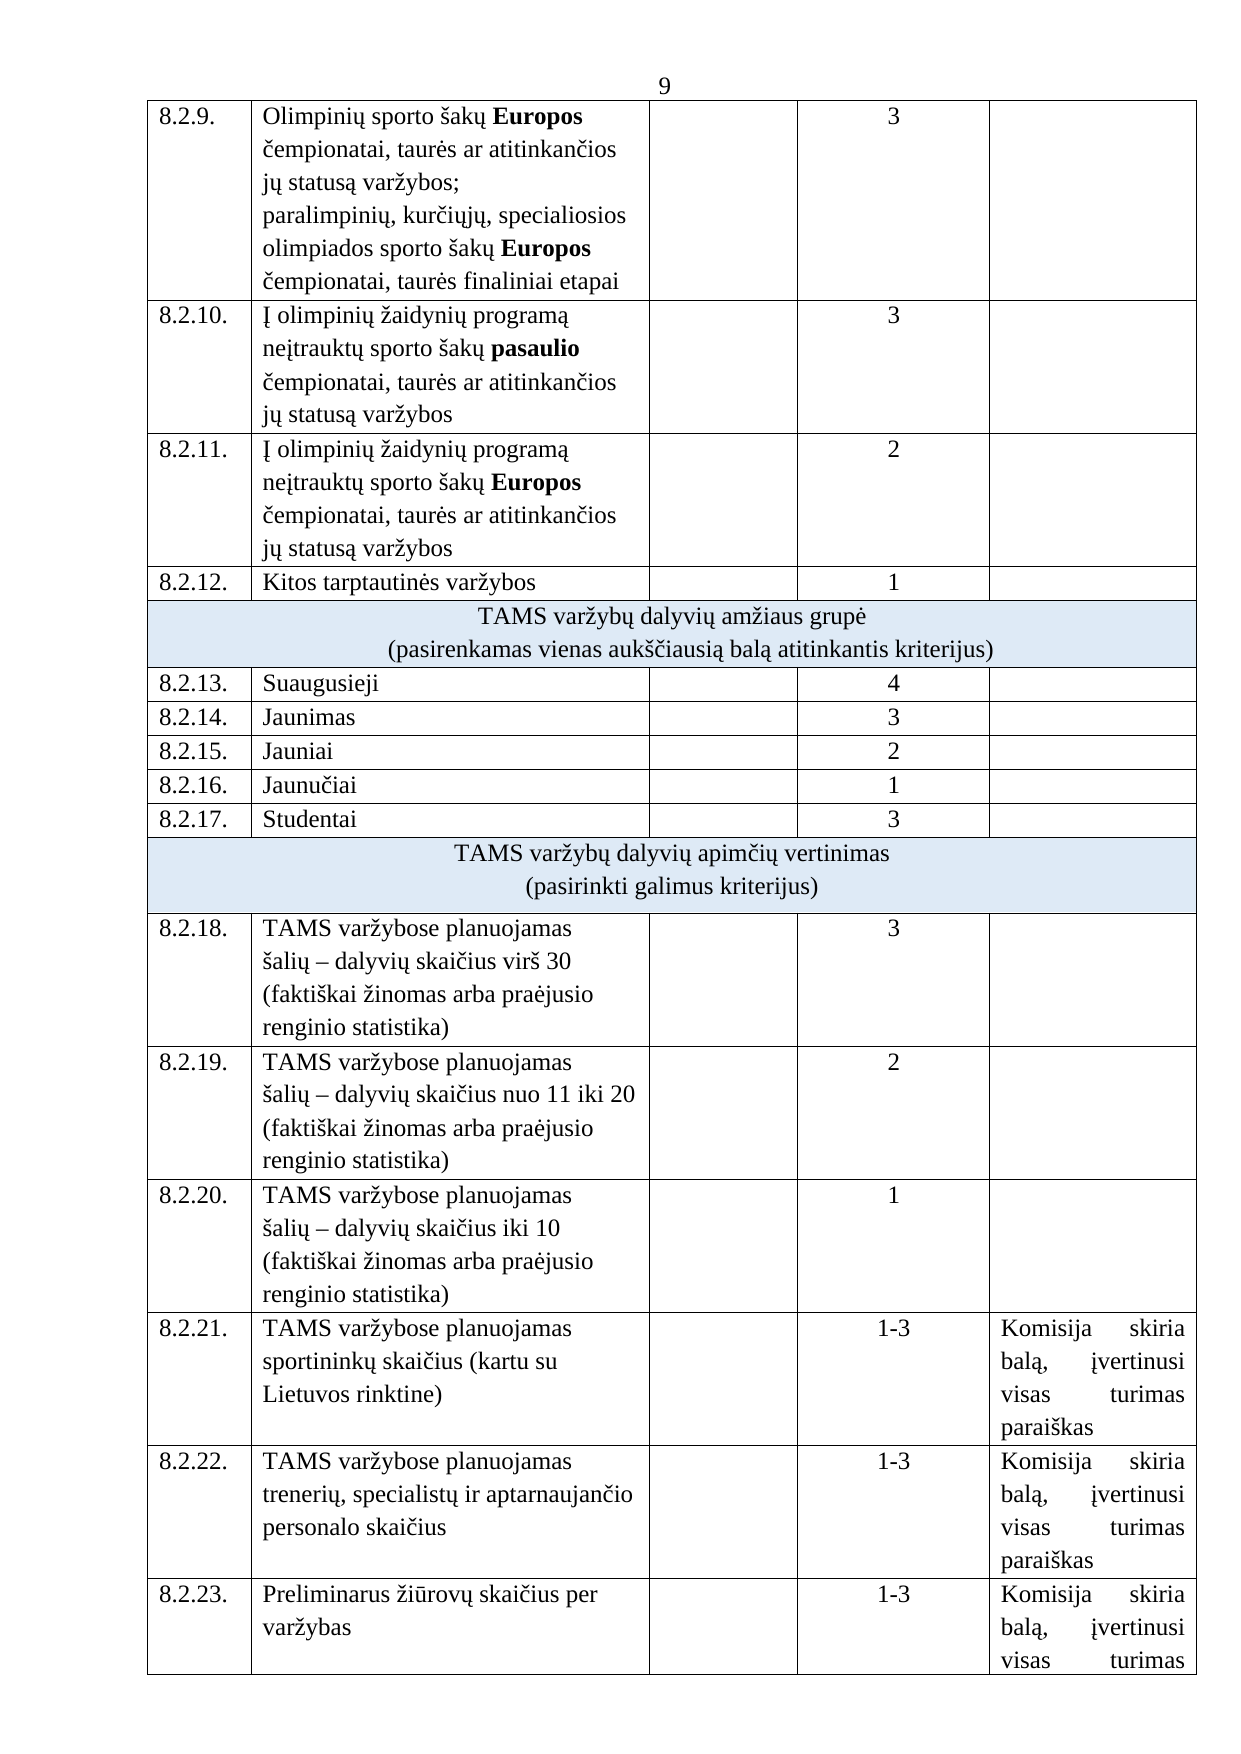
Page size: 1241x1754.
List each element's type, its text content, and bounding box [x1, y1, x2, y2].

table_cell 8.2.9. [148, 101, 251, 299]
table_cell Į olimpinių žaidynių programą neįtrauktų sporto šakų pasaulio čempionatai, taurės ar atitinkančios jų statusą varžybos [252, 301, 649, 433]
table_cell 8.2.11. [148, 434, 251, 566]
table_cell [650, 1313, 797, 1445]
table_cell TAMS varžybose planuojamas šalių – dalyvių skaičius iki 10 (faktiškai žinomas arba praėjusio renginio statistika) [252, 1180, 649, 1312]
table_cell TAMS varžybų dalyvių apimčių vertinimas (pasirinkti galimus kriterijus) [148, 838, 1196, 912]
table_cell TAMS varžybose planuojamas šalių – dalyvių skaičius nuo 11 iki 20 (faktiškai žinomas arba praėjusio renginio statistika) [252, 1047, 649, 1179]
table_cell 3 [798, 301, 989, 433]
table_cell TAMS varžybose planuojamas trenerių, specialistų ir aptarnaujančio personalo skaičius [252, 1446, 649, 1578]
table_cell 4 [798, 668, 989, 701]
table_cell 8.2.22. [148, 1446, 251, 1578]
table_cell 8.2.17. [148, 804, 251, 837]
table_cell [990, 914, 1196, 1046]
table_cell 8.2.18. [148, 914, 251, 1046]
table_cell Jaunučiai [252, 770, 649, 803]
table_cell [990, 434, 1196, 566]
table_cell 8.2.20. [148, 1180, 251, 1312]
table_cell 8.2.12. [148, 567, 251, 600]
table_cell [990, 770, 1196, 803]
table_cell 1-3 [798, 1579, 989, 1674]
table_cell [990, 101, 1196, 299]
table_cell TAMS varžybų dalyvių amžiaus grupė (pasirenkamas vienas aukščiausią balą atitinkantis kriterijus) [148, 601, 1196, 667]
table_cell Jaunimas [252, 702, 649, 735]
table_cell Studentai [252, 804, 649, 837]
table_cell 2 [798, 434, 989, 566]
table_cell 8.2.15. [148, 736, 251, 769]
table_cell [650, 668, 797, 701]
table_cell [990, 736, 1196, 769]
table_cell Olimpinių sporto šakų Europos čempionatai, taurės ar atitinkančios jų statusą varžybos; paralimpinių, kurčiųjų, specialiosios olimpiados sporto šakų Europos čempionatai, taurės finaliniai etapai [252, 101, 649, 299]
table_cell [650, 702, 797, 735]
table_cell [650, 804, 797, 837]
table_cell [650, 1446, 797, 1578]
table_cell 8.2.16. [148, 770, 251, 803]
table_cell 8.2.10. [148, 301, 251, 433]
table_cell Komisija skiria balą, įvertinusi visas turimas paraiškas [990, 1313, 1196, 1445]
table_cell [650, 736, 797, 769]
table_cell 1 [798, 567, 989, 600]
table_cell TAMS varžybose planuojamas sportininkų skaičius (kartu su Lietuvos rinktine) [252, 1313, 649, 1445]
table_cell [990, 301, 1196, 433]
table_cell 1 [798, 770, 989, 803]
table_cell Jauniai [252, 736, 649, 769]
table_cell [650, 1579, 797, 1674]
table_cell [650, 770, 797, 803]
table_cell 8.2.13. [148, 668, 251, 701]
table_cell [650, 301, 797, 433]
table_cell [990, 702, 1196, 735]
table_cell 8.2.14. [148, 702, 251, 735]
table_cell Kitos tarptautinės varžybos [252, 567, 649, 600]
table_cell 8.2.23. [148, 1579, 251, 1674]
table_cell [990, 567, 1196, 600]
table_cell [990, 1047, 1196, 1179]
table_cell 3 [798, 914, 989, 1046]
table_cell [650, 1180, 797, 1312]
table_cell [650, 567, 797, 600]
table_cell [650, 1047, 797, 1179]
table_cell 2 [798, 736, 989, 769]
table_cell 1 [798, 1180, 989, 1312]
table_cell 2 [798, 1047, 989, 1179]
table_cell [990, 804, 1196, 837]
table_cell [990, 668, 1196, 701]
table_cell 3 [798, 804, 989, 837]
table_cell 1-3 [798, 1446, 989, 1578]
table_cell Komisija skiria balą, įvertinusi visas turimas paraiškas [990, 1446, 1196, 1578]
table_cell TAMS varžybose planuojamas šalių – dalyvių skaičius virš 30 (faktiškai žinomas arba praėjusio renginio statistika) [252, 914, 649, 1046]
table_cell [650, 101, 797, 299]
table_cell Preliminarus žiūrovų skaičius per varžybas [252, 1579, 649, 1674]
table_cell Suaugusieji [252, 668, 649, 701]
table_cell 8.2.19. [148, 1047, 251, 1179]
table_cell 3 [798, 101, 989, 299]
table_cell [650, 914, 797, 1046]
table_cell [990, 1180, 1196, 1312]
table_cell Į olimpinių žaidynių programą neįtrauktų sporto šakų Europos čempionatai, taurės ar atitinkančios jų statusą varžybos [252, 434, 649, 566]
table_cell 1-3 [798, 1313, 989, 1445]
table_cell [650, 434, 797, 566]
table_cell Komisija skiria balą, įvertinusi visas turimas [990, 1579, 1196, 1674]
table_cell 8.2.21. [148, 1313, 251, 1445]
table_cell 3 [798, 702, 989, 735]
